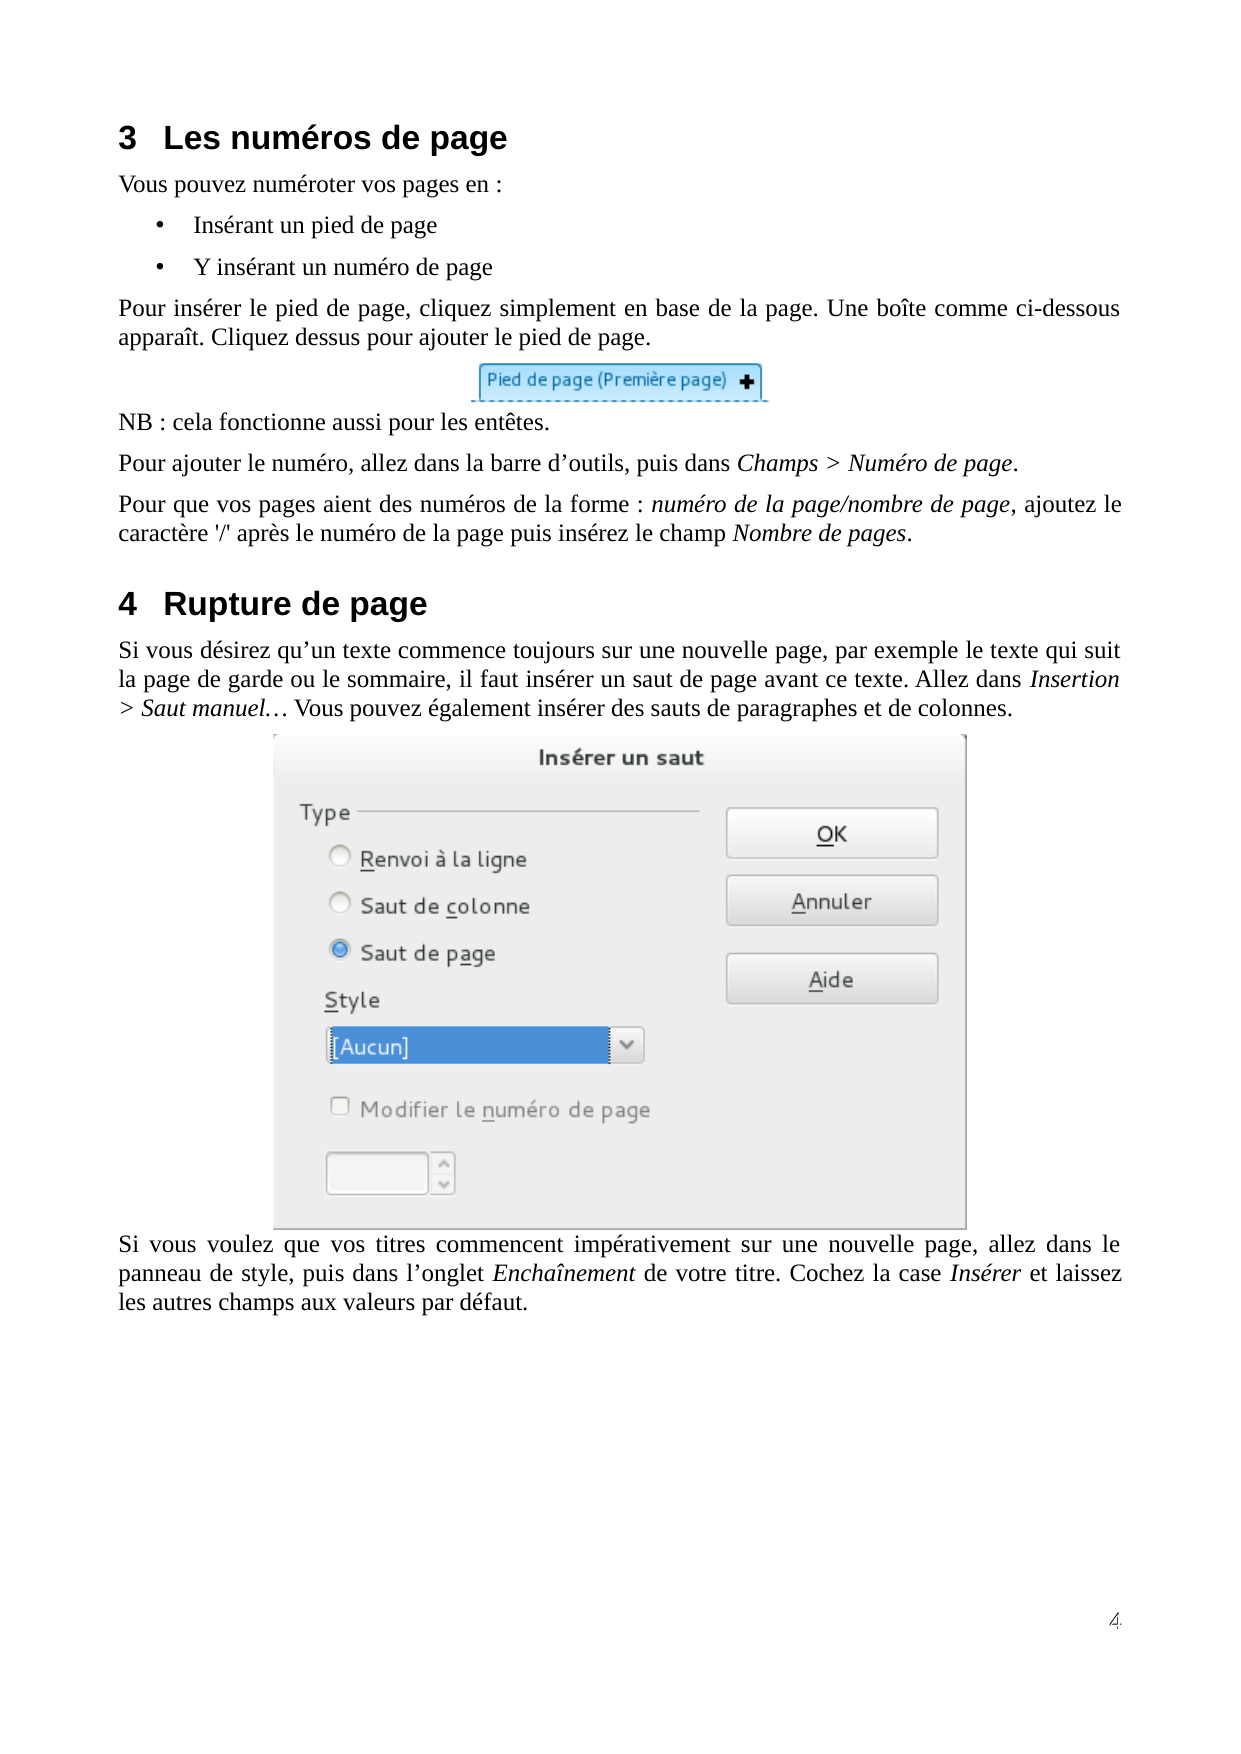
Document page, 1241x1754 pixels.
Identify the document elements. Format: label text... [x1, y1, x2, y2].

text NB : cela fonctionne aussi pour les entêtes. [118, 363, 1122, 436]
list Insérant un pied de page [156, 211, 1122, 239]
text Pour insérer le pied de page, cliquez simplement en base de la page. Une boîte comme ci-dessous apparaît. Cliquez dessus pour ajouter le pied de page. [118, 293, 1122, 351]
picture [273, 734, 967, 1230]
text Pour ajouter le numéro, allez dans la barre d’outils, puis dans Champs > Numéro de page. [118, 448, 1122, 477]
text Vous pouvez numéroter vos pages en : [118, 169, 1122, 198]
text Si vous voulez que vos titres commencent impérativement sur une nouvelle page, allez dans le panneau de style, puis dans l’onglet Enchaînement de votre titre. Cochez la case Insérer et laissez les autres champs aux valeurs par défaut. [118, 734, 1122, 1316]
list Y insérant un numéro de page [156, 252, 1122, 281]
subtitle Rupture de page [118, 584, 1122, 623]
text Pour que vos pages aient des numéros de la forme : numéro de la page/nombre de page, ajoutez le caractère '/' après le numéro de la page puis insérez le champ Nombre de pages. [118, 489, 1122, 547]
picture [471, 363, 770, 407]
text Si vous désirez qu’un texte commence toujours sur une nouvelle page, par exemple le texte qui suit la page de garde ou le sommaire, il faut insérer un saut de page avant ce texte. Allez dans Insertion > Saut manuel… Vous pouvez également insérer des sauts de paragraphes et de colonnes. [118, 635, 1122, 722]
subtitle Les numéros de page [118, 118, 1122, 157]
